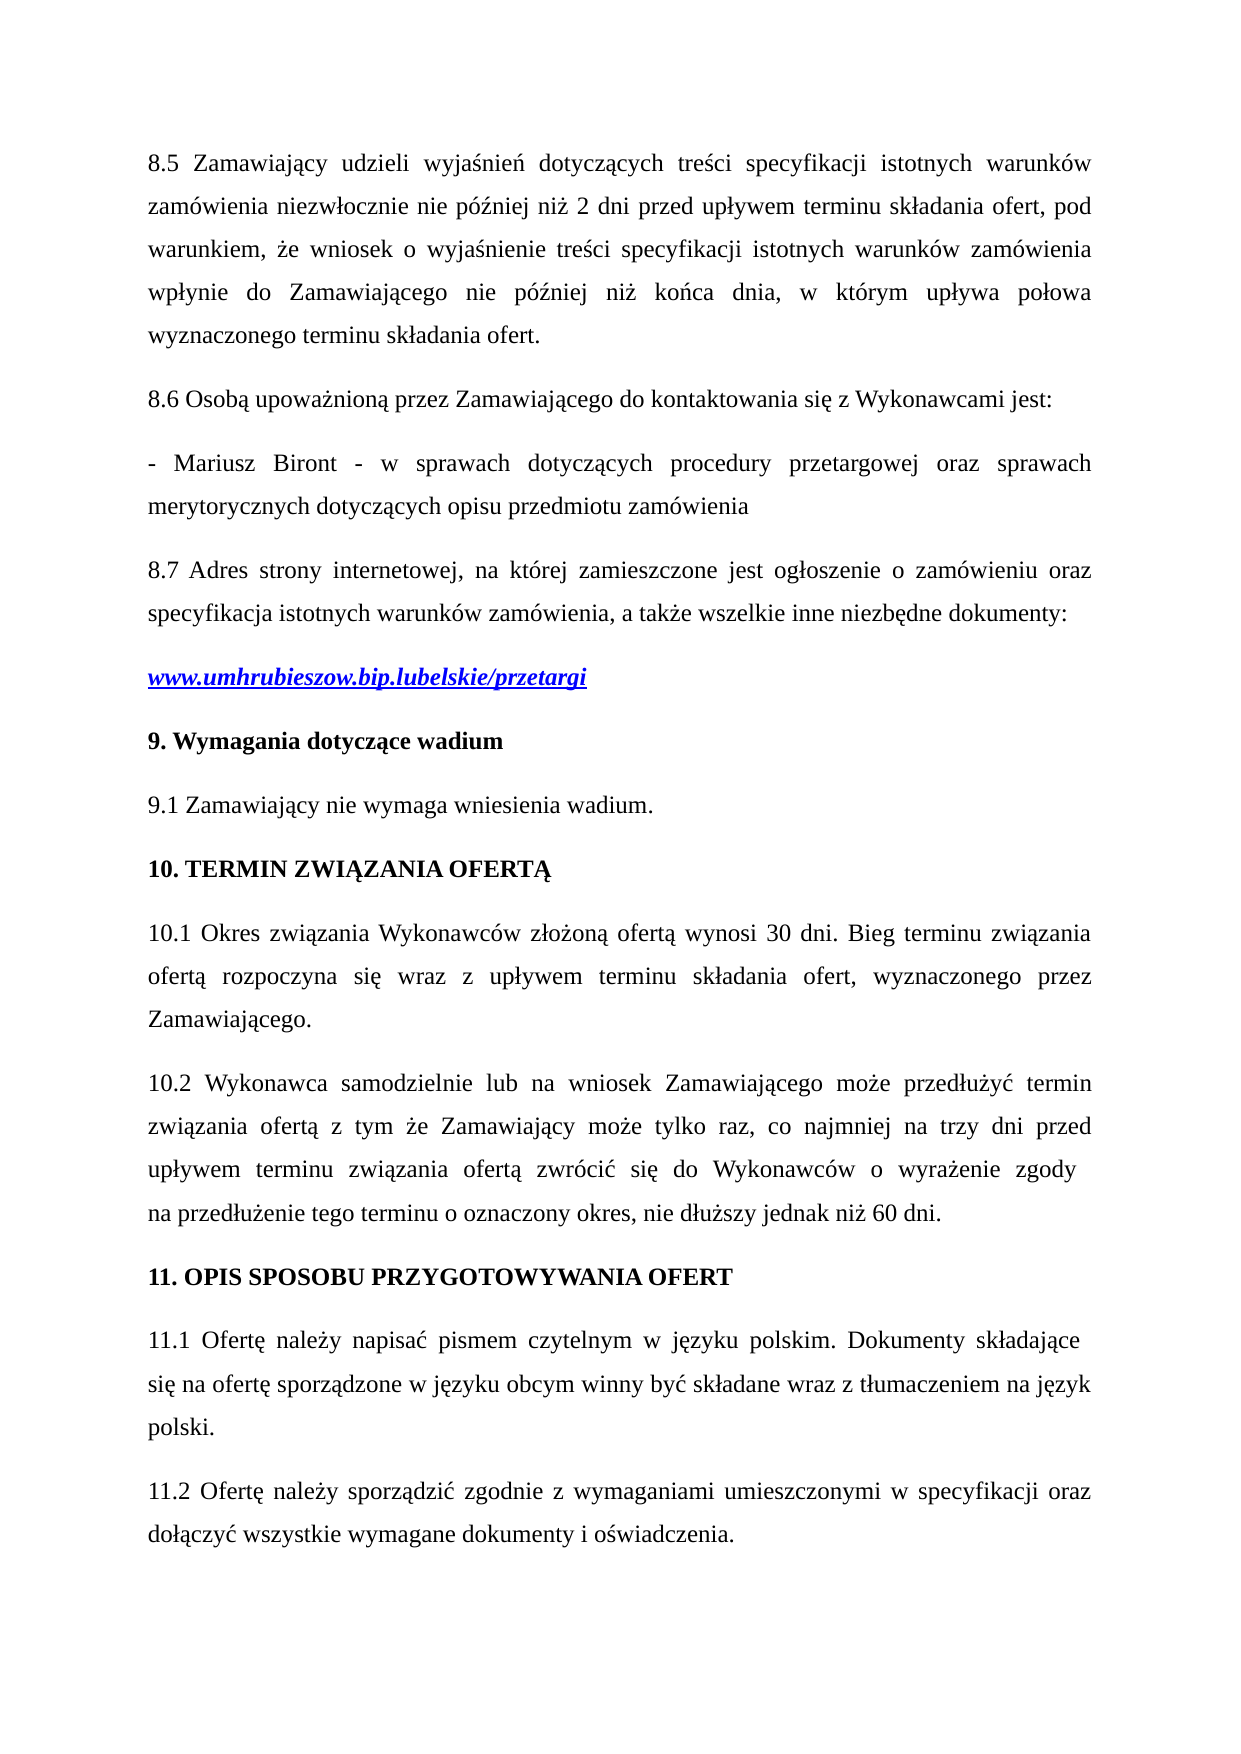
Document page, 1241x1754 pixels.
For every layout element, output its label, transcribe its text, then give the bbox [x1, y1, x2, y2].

text 8.6 Osobą upoważnioną przez Zamawiającego do kontaktowania się z Wykonawcami jest: [148, 384, 1093, 413]
text 8.7 Adres strony internetowej, na której zamieszczone jest ogłoszenie o zamówieniu oraz specyfikacja istotnych warunków zamówienia, a także wszelkie inne niezbędne dokumenty: [148, 555, 1093, 627]
text - Mariusz Biront - w sprawach dotyczących procedury przetargowej oraz sprawach merytorycznych dotyczących opisu przedmiotu zamówienia [148, 448, 1093, 520]
text 11.2 Ofertę należy sporządzić zgodnie z wymaganiami umieszczonymi w specyfikacji oraz dołączyć wszystkie wymagane dokumenty i oświadczenia. [148, 1476, 1093, 1548]
text 9. Wymagania dotyczące wadium [148, 726, 1093, 755]
text www.umhrubieszow.bip.lubelskie/przetargi [148, 662, 1093, 691]
text 11.1 Ofertę należy napisać pismem czytelnym w języku polskim. Dokumenty składające się na ofertę sporządzone w języku obcym winny być składane wraz z tłumaczeniem na język polski. [148, 1326, 1093, 1441]
text 10. TERMIN ZWIĄZANIA OFERTĄ [148, 854, 1093, 883]
text 10.1 Okres związania Wykonawców złożoną ofertą wynosi 30 dni. Bieg terminu związania ofertą rozpoczyna się wraz z upływem terminu składania ofert, wyznaczonego przez Zamawiającego. [148, 918, 1093, 1033]
text 9.1 Zamawiający nie wymaga wniesienia wadium. [148, 790, 1093, 819]
text 10.2 Wykonawca samodzielnie lub na wniosek Zamawiającego może przedłużyć termin związania ofertą z tym że Zamawiający może tylko raz, co najmniej na trzy dni przed upływem terminu związania ofertą zwrócić się do Wykonawców o wyrażenie zgody na przedłużenie tego terminu o oznaczony okres, nie dłuższy jednak niż 60 dni. [148, 1068, 1093, 1226]
text 8.5 Zamawiający udzieli wyjaśnień dotyczących treści specyfikacji istotnych warunków zamówienia niezwłocznie nie później niż 2 dni przed upływem terminu składania ofert, pod warunkiem, że wniosek o wyjaśnienie treści specyfikacji istotnych warunków zamówienia wpłynie do Zamawiającego nie później niż końca dnia, w którym upływa połowa wyznaczonego terminu składania ofert. [148, 148, 1093, 349]
text 11. OPIS SPOSOBU PRZYGOTOWYWANIA OFERT [148, 1262, 1093, 1290]
